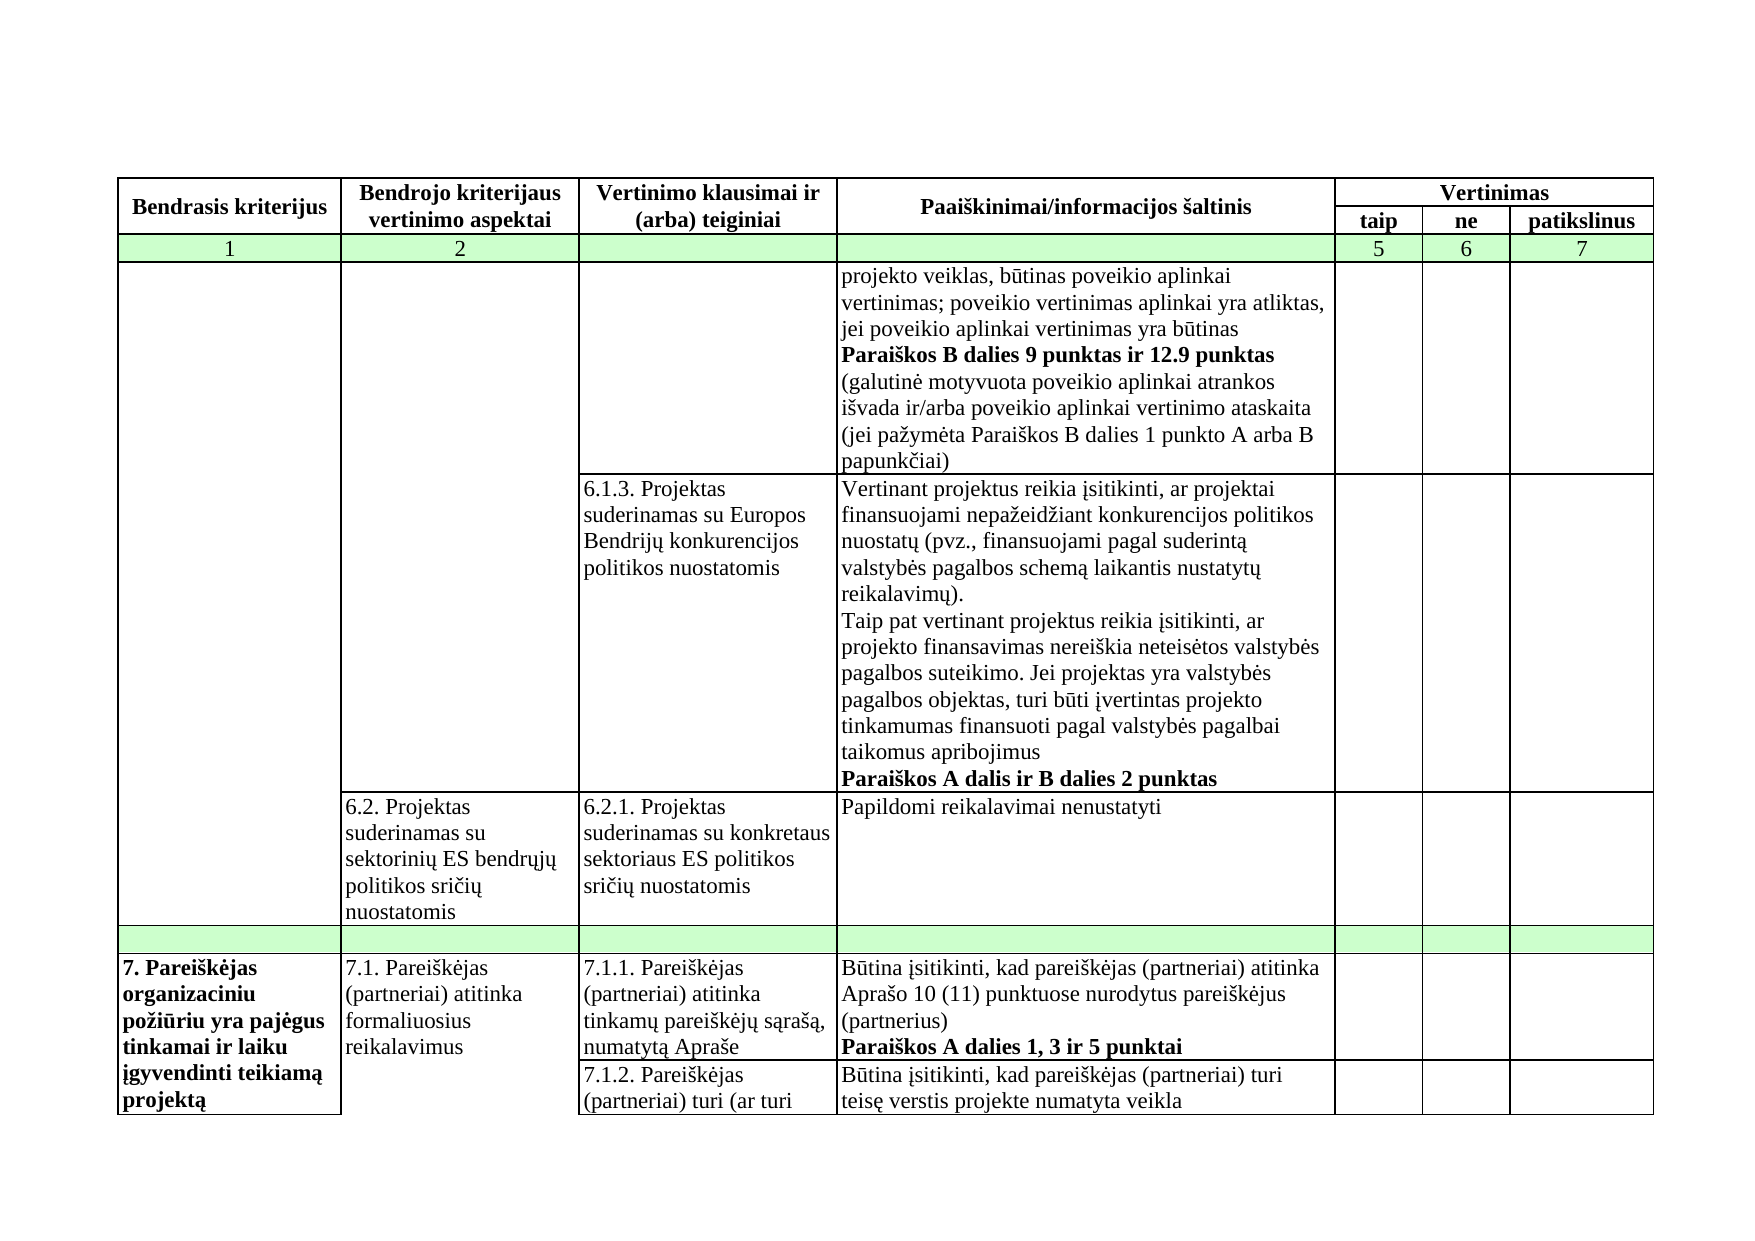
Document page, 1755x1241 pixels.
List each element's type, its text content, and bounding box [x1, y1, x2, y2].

table_cell [1511, 263, 1653, 473]
table_cell [342, 263, 578, 791]
table_cell [580, 235, 836, 261]
table_cell projekto veiklas, būtinas poveikio aplinkai vertinimas; poveikio vertinimas aplinkai yra atliktas, jei poveikio aplinkai vertinimas yra būtinas Paraiškos B dalies 9 punktas ir 12.9 punktas (galutinė motyvuota poveikio aplinkai atrankos išvada ir/arba poveikio aplinkai vertinimo ataskaita (jei pažymėta Paraiškos B dalies 1 punkto A arba B papunkčiai) [838, 263, 1334, 473]
table_cell 5 [1336, 235, 1422, 261]
table_cell Papildomi reikalavimai nenustatyti [838, 793, 1334, 924]
table_cell [1423, 263, 1509, 473]
table_cell patikslinus [1511, 207, 1653, 233]
table_cell [1423, 793, 1509, 924]
table_cell 7.1. Pareiškėjas (partneriai) atitinka formaliuosius reikalavimus [342, 954, 578, 1114]
table_cell [1423, 475, 1509, 791]
table_cell 7.1.1. Pareiškėjas (partneriai) atitinka tinkamų pareiškėjų sąrašą, numatytą Apraše [580, 954, 836, 1059]
table_cell 6.2. Projektas suderinamas su sektorinių ES bendrųjų politikos sričių nuostatomis [342, 793, 578, 924]
table_cell Būtina įsitikinti, kad pareiškėjas (partneriai) atitinka Aprašo 10 (11) punktuose nurodytus pareiškėjus (partnerius) Paraiškos A dalies 1, 3 ir 5 punktai [838, 954, 1334, 1059]
table_cell [838, 235, 1334, 261]
table_cell 1 [119, 235, 340, 261]
table_header Vertinimo klausimai ir (arba) teiginiai [580, 179, 836, 233]
table_cell taip [1336, 207, 1422, 233]
table_cell [119, 263, 340, 924]
table_cell 7 [1511, 235, 1653, 261]
table_cell 6.1.3. Projektas suderinamas su Europos Bendrijų konkurencijos politikos nuostatomis [580, 475, 836, 791]
table_cell [1336, 475, 1422, 791]
table_cell [1423, 954, 1509, 1059]
table_header Bendrojo kriterijaus vertinimo aspektai [342, 179, 578, 233]
table_cell [1511, 793, 1653, 924]
table_cell 6.2.1. Projektas suderinamas su konkretaus sektoriaus ES politikos sričių nuostatomis [580, 793, 836, 924]
table_cell 7.1.2. Pareiškėjas (partneriai) turi (ar turi [580, 1061, 836, 1114]
table_cell [1336, 954, 1422, 1059]
table_cell Vertinant projektus reikia įsitikinti, ar projektai finansuojami nepažeidžiant konkurencijos politikos nuostatų (pvz., finansuojami pagal suderintą valstybės pagalbos schemą laikantis nustatytų reikalavimų). Taip pat vertinant projektus reikia įsitikinti, ar projekto finansavimas nereiškia neteisėtos valstybės pagalbos suteikimo. Jei projektas yra valstybės pagalbos objektas, turi būti įvertintas projekto tinkamumas finansuoti pagal valstybės pagalbai taikomus apribojimus Paraiškos A dalis ir B dalies 2 punktas [838, 475, 1334, 791]
table_cell Būtina įsitikinti, kad pareiškėjas (partneriai) turi teisę verstis projekte numatyta veikla [838, 1061, 1334, 1114]
table_cell [342, 926, 578, 952]
table_header Bendrasis kriterijus [119, 179, 340, 233]
table_cell [1336, 793, 1422, 924]
table_cell [1511, 475, 1653, 791]
table_header Vertinimas [1336, 179, 1653, 205]
table_cell [1511, 1061, 1653, 1114]
table_cell [119, 926, 340, 952]
table_cell [1423, 926, 1509, 952]
table_cell [1336, 1061, 1422, 1114]
table_cell [1336, 926, 1422, 952]
table_cell 2 [342, 235, 578, 261]
table_cell [838, 926, 1334, 952]
table_cell [1336, 263, 1422, 473]
table_cell 7. Pareiškėjas organizaciniu požiūriu yra pajėgus tinkamai ir laiku įgyvendinti teikiamą projektą [119, 954, 340, 1114]
table_cell ne [1423, 207, 1509, 233]
table_cell 6 [1423, 235, 1509, 261]
table_header Paaiškinimai/informacijos šaltinis [838, 179, 1334, 233]
table_cell [580, 926, 836, 952]
table_cell [580, 263, 836, 473]
table_cell [1511, 954, 1653, 1059]
table_cell [1423, 1061, 1509, 1114]
table_cell [1511, 926, 1653, 952]
